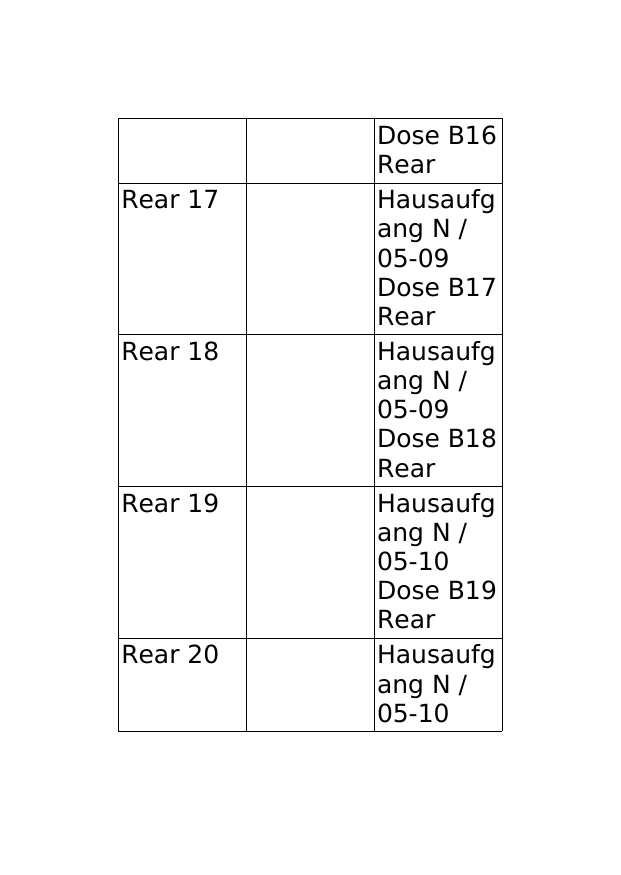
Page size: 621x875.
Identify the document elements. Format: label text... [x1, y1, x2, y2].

table_cell Hausaufgang N / 05-10 Dose B19 Rear [375, 487, 502, 638]
table_cell Rear 20 [119, 639, 246, 731]
table_cell [247, 119, 374, 182]
table_cell Hausaufgang N / 05-09 Dose B18 Rear [375, 335, 502, 486]
table_cell Hausaufgang N / 05-10 [375, 639, 502, 731]
table_cell Rear 18 [119, 335, 246, 486]
table_cell [247, 487, 374, 638]
table_cell [119, 119, 246, 182]
table_cell Rear 17 [119, 184, 246, 334]
table_cell [247, 639, 374, 731]
table_cell Hausaufgang N / 05-09 Dose B17 Rear [375, 184, 502, 334]
table_cell [247, 184, 374, 334]
table_cell Rear 19 [119, 487, 246, 638]
table_cell Dose B16 Rear [375, 119, 502, 182]
table_cell [247, 335, 374, 486]
